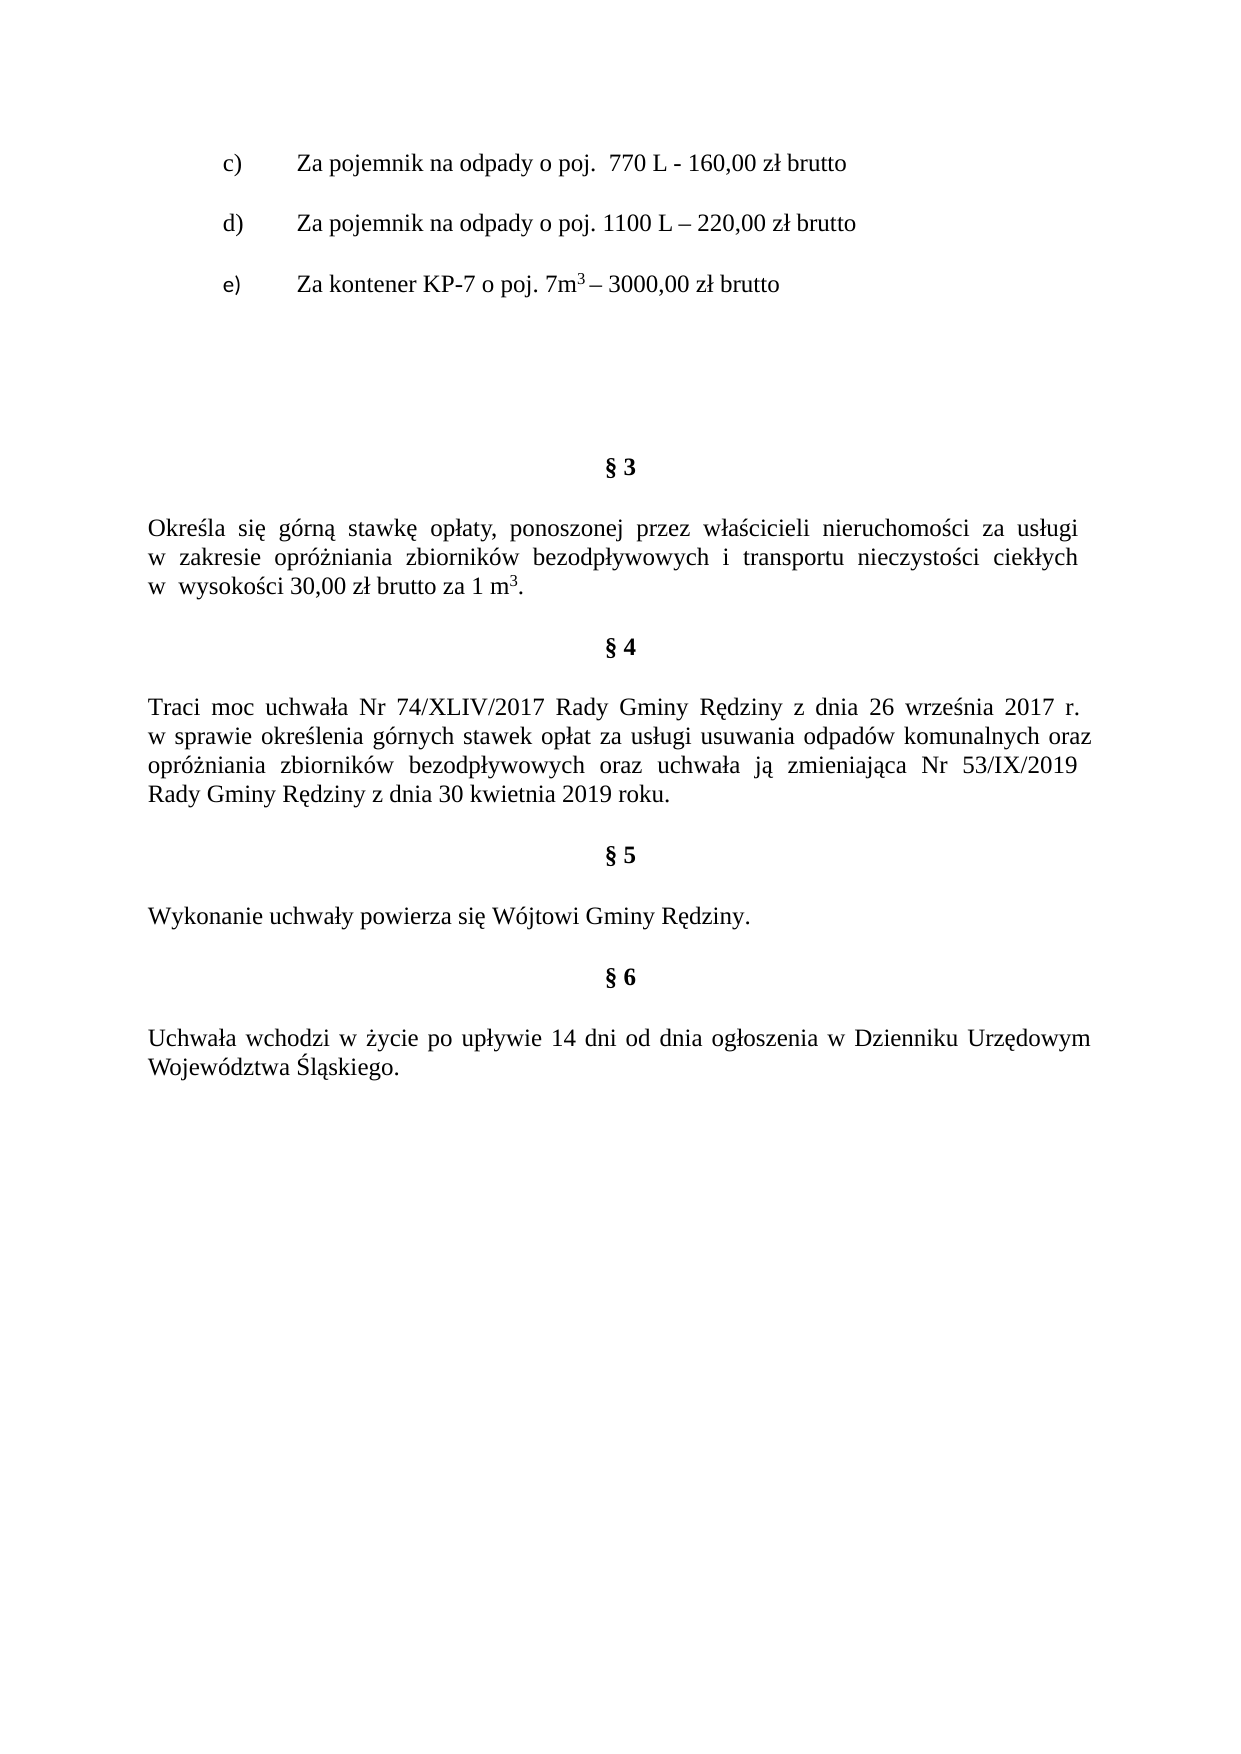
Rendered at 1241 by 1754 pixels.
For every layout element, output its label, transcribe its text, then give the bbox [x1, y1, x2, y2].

text § 4 [148, 632, 1093, 660]
text Wykonanie uchwały powierza się Wójtowi Gminy Rędziny. [148, 901, 1093, 930]
text § 5 [148, 840, 1093, 869]
text Określa się górną stawkę opłaty, ponoszonej przez właścicieli nieruchomości za usługi w zakresie opróżniania zbiorników bezodpływowych i transportu nieczystości ciekłych w wysokości 30,00 zł brutto za 1 m3. [148, 513, 1093, 599]
text § 3 [148, 452, 1093, 481]
list Za pojemnik na odpady o poj. 770 L - 160,00 zł brutto [223, 148, 1093, 176]
list Za pojemnik na odpady o poj. 1100 L – 220,00 zł brutto [223, 208, 1093, 237]
text § 6 [148, 962, 1093, 991]
text Uchwała wchodzi w życie po upływie 14 dni od dnia ogłoszenia w Dzienniku Urzędowym Województwa Śląskiego. [148, 1023, 1093, 1080]
list Za kontener KP-7 o poj. 7m3 – 3000,00 zł brutto [223, 269, 1093, 298]
text Traci moc uchwała Nr 74/XLIV/2017 Rady Gminy Rędziny z dnia 26 września 2017 r. w sprawie określenia górnych stawek opłat za usługi usuwania odpadów komunalnych oraz opróżniania zbiorników bezodpływowych oraz uchwała ją zmieniająca Nr 53/IX/2019 Rady Gminy Rędziny z dnia 30 kwietnia 2019 roku. [148, 692, 1093, 808]
